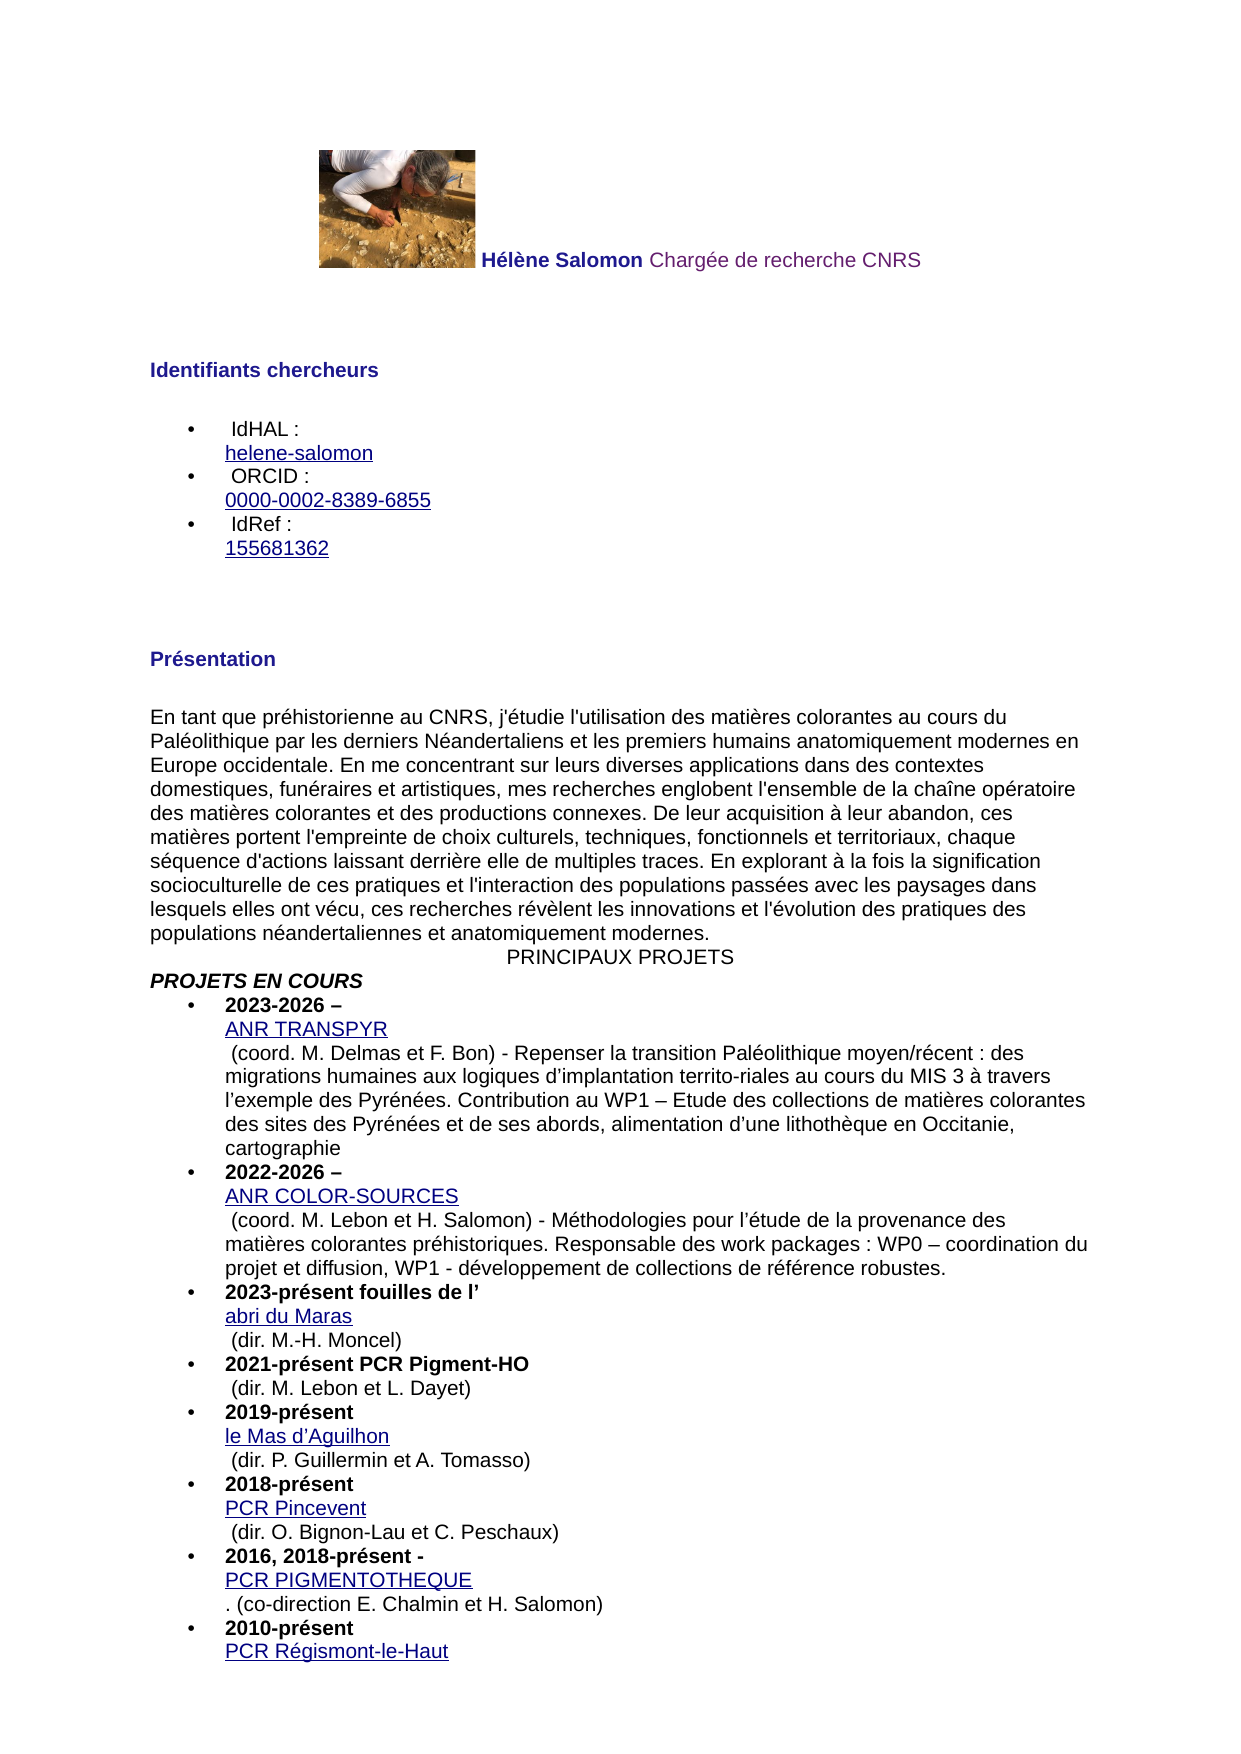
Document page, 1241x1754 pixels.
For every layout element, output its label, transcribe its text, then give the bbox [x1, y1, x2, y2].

list (dir. P. Guillermin et A. Tomasso) [187, 1448, 1090, 1472]
list PCR Pincevent [187, 1496, 1090, 1519]
text PROJETS EN COURS [150, 968, 1090, 992]
list ORCID : [187, 464, 1090, 488]
picture [319, 150, 476, 268]
list (coord. M. Delmas et F. Bon) - Repenser la transition Paléolithique moyen/récent : des migrations humaines aux logiques d’implantation territo-riales au cours du MIS 3 à travers l’exemple des Pyrénées. Contribution au WP1 – Etude des collections de matières colorantes des sites des Pyrénées et de ses abords, alimentation d’une lithothèque en Occitanie, cartographie [187, 1040, 1090, 1160]
list abri du Maras [187, 1304, 1090, 1328]
list (coord. M. Lebon et H. Salomon) - Méthodologies pour l’étude de la provenance des matières colorantes préhistoriques. Responsable des work packages : WP0 – coordination du projet et diffusion, WP1 - développement de collections de référence robustes. [187, 1208, 1090, 1280]
list 2016, 2018-présent - [187, 1543, 1090, 1567]
subtitle Identifiants chercheurs [150, 358, 1090, 382]
subtitle Présentation [150, 647, 1090, 671]
list IdHAL : [187, 416, 1090, 440]
list 2019-présent [187, 1400, 1090, 1424]
list 2010-présent [187, 1615, 1090, 1639]
subtitle PRINCIPAUX PROJETS [150, 944, 1090, 968]
list 155681362 [187, 536, 1090, 560]
list . (co-direction E. Chalmin et H. Salomon) [187, 1591, 1090, 1615]
list (dir. M. Lebon et L. Dayet) [187, 1376, 1090, 1400]
list 2023-2026 – [187, 992, 1090, 1016]
list le Mas d’Aguilhon [187, 1424, 1090, 1448]
list (dir. O. Bignon-Lau et C. Peschaux) [187, 1519, 1090, 1543]
subtitle Hélène Salomon Chargée de recherche CNRS [150, 150, 1090, 272]
list 2021-présent PCR Pigment-HO [187, 1352, 1090, 1376]
list PCR Régismont-le-Haut [187, 1639, 1090, 1663]
list 2018-présent [187, 1472, 1090, 1496]
list ANR TRANSPYR [187, 1016, 1090, 1040]
list 2022-2026 – [187, 1160, 1090, 1184]
list PCR PIGMENTOTHEQUE [187, 1567, 1090, 1591]
list (dir. M.-H. Moncel) [187, 1328, 1090, 1352]
list helene-salomon [187, 440, 1090, 464]
text En tant que préhistorienne au CNRS, j'étudie l'utilisation des matières colorantes au cours du Paléolithique par les derniers Néandertaliens et les premiers humains anatomiquement modernes en Europe occidentale. En me concentrant sur leurs diverses applications dans des contextes domestiques, funéraires et artistiques, mes recherches englobent l'ensemble de la chaîne opératoire des matières colorantes et des productions connexes. De leur acquisition à leur abandon, ces matières portent l'empreinte de choix culturels, techniques, fonctionnels et territoriaux, chaque séquence d'actions laissant derrière elle de multiples traces. En explorant à la fois la signification socioculturelle de ces pratiques et l'interaction des populations passées avec les paysages dans lesquels elles ont vécu, ces recherches révèlent les innovations et l'évolution des pratiques des populations néandertaliennes et anatomiquement modernes. [150, 705, 1090, 944]
list 0000-0002-8389-6855 [187, 488, 1090, 512]
list IdRef : [187, 512, 1090, 536]
list 2023-présent fouilles de l’ [187, 1280, 1090, 1304]
list ANR COLOR-SOURCES [187, 1184, 1090, 1208]
